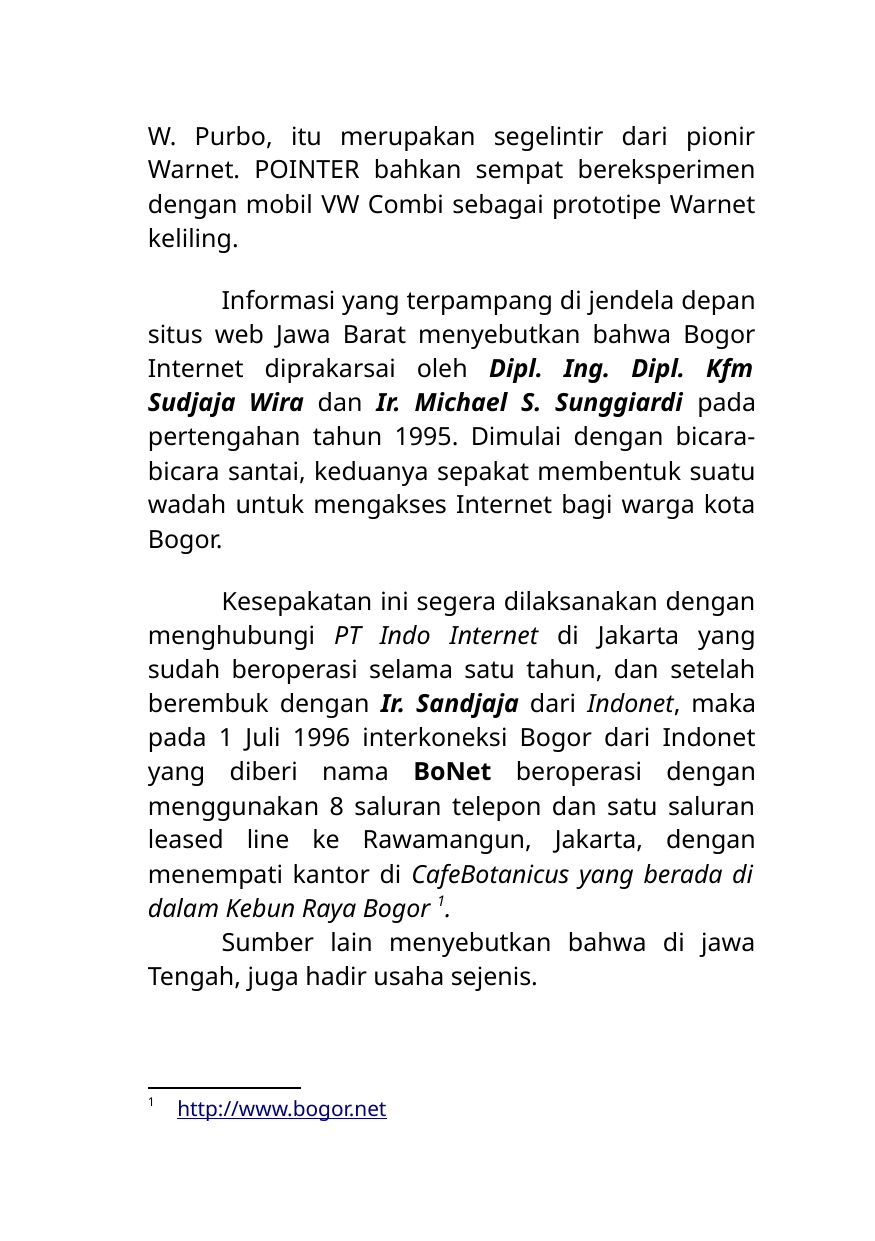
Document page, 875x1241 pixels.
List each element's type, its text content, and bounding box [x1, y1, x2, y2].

text Kesepakatan ini segera dilaksanakan dengan menghubungi PT Indo Internet di Jakarta yang sudah beroperasi selama satu tahun, dan setelah berembuk dengan Ir. Sandjaja dari Indonet, maka pada 1 Juli 1996 interkoneksi Bogor dari Indonet yang diberi nama BoNet beroperasi dengan menggunakan 8 saluran telepon dan satu saluran leased line ke Rawamangun, Jakarta, dengan menempati kantor di CafeBotanicus yang berada di dalam Kebun Raya Bogor . [148, 584, 756, 924]
text http://www.bogor.net [148, 1094, 756, 1122]
text W. Purbo, itu merupakan segelintir dari pionir Warnet. POINTER bahkan sempat bereksperimen dengan mobil VW Combi sebagai prototipe Warnet keliling. [148, 118, 756, 254]
text Informasi yang terpampang di jendela depan situs web Jawa Barat menyebutkan bahwa Bogor Internet diprakarsai oleh Dipl. Ing. Dipl. Kfm Sudjaja Wira dan Ir. Michael S. Sunggiardi pada pertengahan tahun 1995. Dimulai dengan bicara-bicara santai, keduanya sepakat membentuk suatu wadah untuk mengakses Internet bagi warga kota Bogor. [148, 283, 756, 555]
text Sumber lain menyebutkan bahwa di jawa Tengah, juga hadir usaha sejenis. [148, 924, 756, 992]
